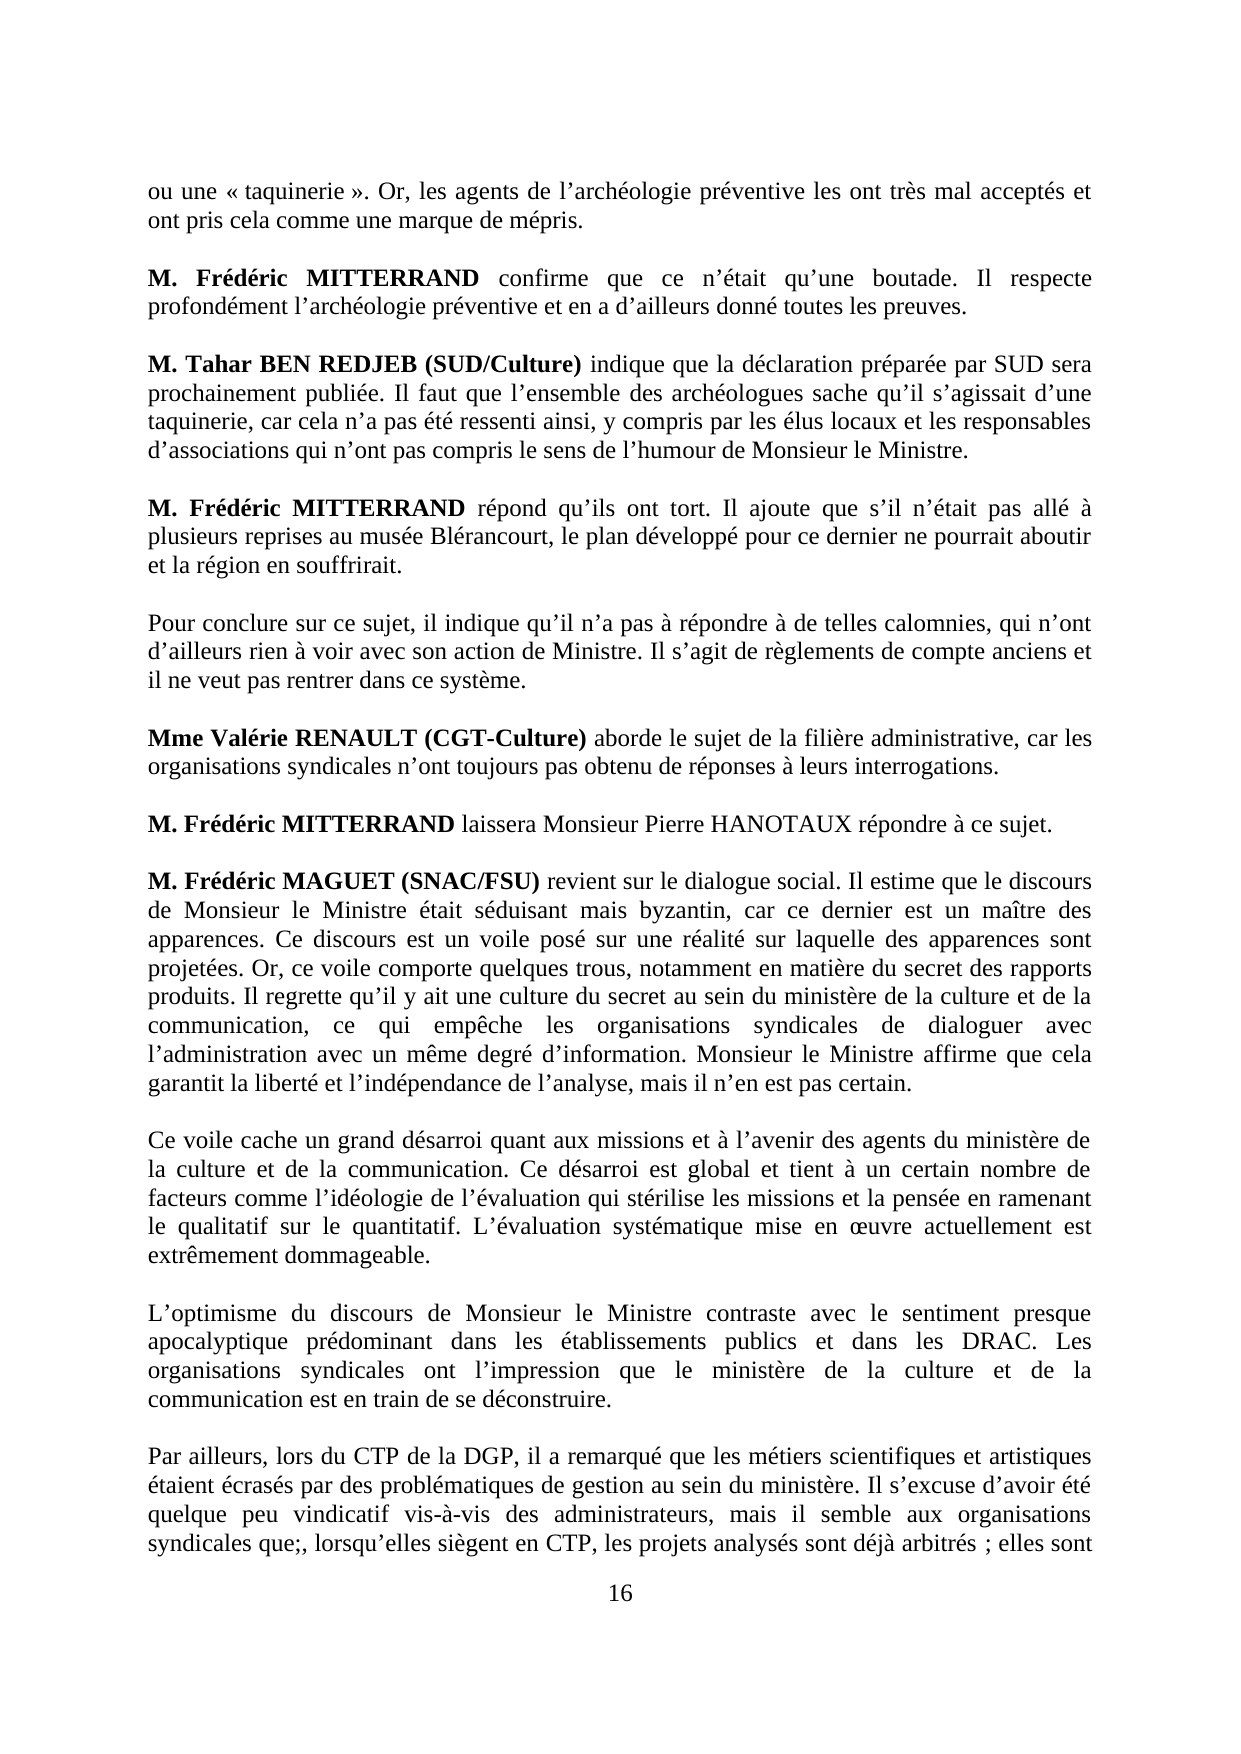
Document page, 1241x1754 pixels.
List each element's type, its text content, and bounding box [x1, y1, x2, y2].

text Ce voile cache un grand désarroi quant aux missions et à l’avenir des agents du ministère de la culture et de la communication. Ce désarroi est global et tient à un certain nombre de facteurs comme l’idéologie de l’évaluation qui stérilise les missions et la pensée en ramenant le qualitatif sur le quantitatif. L’évaluation systématique mise en œuvre actuellement est extrêmement dommageable. [148, 1125, 1093, 1269]
text L’optimisme du discours de Monsieur le Ministre contraste avec le sentiment presque apocalyptique prédominant dans les établissements publics et dans les DRAC. Les organisations syndicales ont l’impression que le ministère de la culture et de la communication est en train de se déconstruire. [148, 1298, 1093, 1413]
text M. Frédéric MITTERRAND confirme que ce n’était qu’une boutade. Il respecte profondément l’archéologie préventive et en a d’ailleurs donné toutes les preuves. [148, 263, 1093, 320]
text Mme Valérie RENAULT (CGT-Culture) aborde le sujet de la filière administrative, car les organisations syndicales n’ont toujours pas obtenu de réponses à leurs interrogations. [148, 723, 1093, 780]
text M. Tahar BEN REDJEB (SUD/Culture) indique que la déclaration préparée par SUD sera prochainement publiée. Il faut que l’ensemble des archéologues sache qu’il s’agissait d’une taquinerie, car cela n’a pas été ressenti ainsi, y compris par les élus locaux et les responsables d’associations qui n’ont pas compris le sens de l’humour de Monsieur le Ministre. [148, 349, 1093, 464]
text ou une « taquinerie ». Or, les agents de l’archéologie préventive les ont très mal acceptés et ont pris cela comme une marque de mépris. [148, 176, 1093, 234]
text M. Frédéric MITTERRAND laissera Monsieur Pierre HANOTAUX répondre à ce sujet. [148, 809, 1093, 838]
text Pour conclure sur ce sujet, il indique qu’il n’a pas à répondre à de telles calomnies, qui n’ont d’ailleurs rien à voir avec son action de Ministre. Il s’agit de règlements de compte anciens et il ne veut pas rentrer dans ce système. [148, 608, 1093, 694]
text Par ailleurs, lors du CTP de la DGP, il a remarqué que les métiers scientifiques et artistiques étaient écrasés par des problématiques de gestion au sein du ministère. Il s’excuse d’avoir été quelque peu vindicatif vis-à-vis des administrateurs, mais il semble aux organisations syndicales que;, lorsqu’elles siègent en CTP, les projets analysés sont déjà arbitrés ; elles sont [148, 1441, 1093, 1556]
text M. Frédéric MITTERRAND répond qu’ils ont tort. Il ajoute que s’il n’était pas allé à plusieurs reprises au musée Blérancourt, le plan développé pour ce dernier ne pourrait aboutir et la région en souffrirait. [148, 493, 1093, 579]
text M. Frédéric MAGUET (SNAC/FSU) revient sur le dialogue social. Il estime que le discours de Monsieur le Ministre était séduisant mais byzantin, car ce dernier est un maître des apparences. Ce discours est un voile posé sur une réalité sur laquelle des apparences sont projetées. Or, ce voile comporte quelques trous, notamment en matière du secret des rapports produits. Il regrette qu’il y ait une culture du secret au sein du ministère de la culture et de la communication, ce qui empêche les organisations syndicales de dialoguer avec l’administration avec un même degré d’information. Monsieur le Ministre affirme que cela garantit la liberté et l’indépendance de l’analyse, mais il n’en est pas certain. [148, 866, 1093, 1096]
